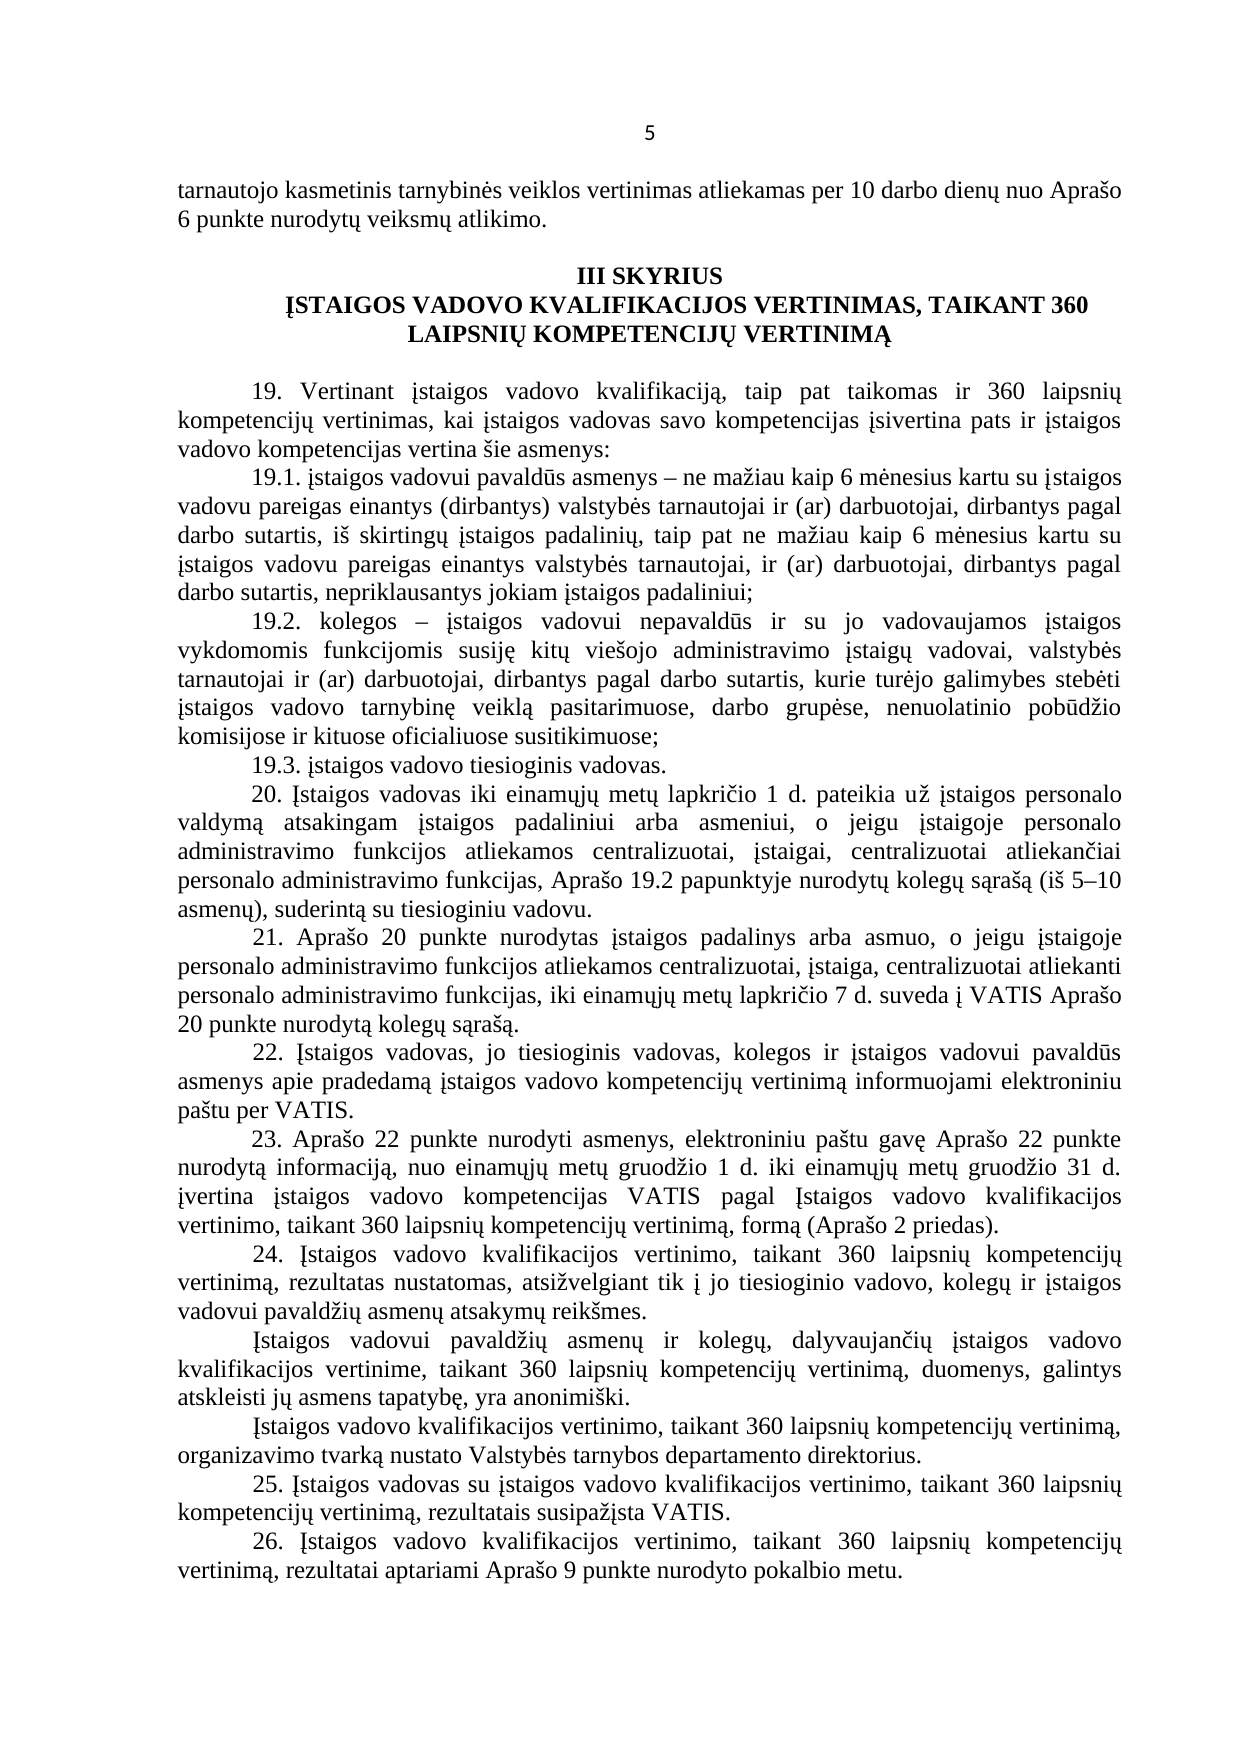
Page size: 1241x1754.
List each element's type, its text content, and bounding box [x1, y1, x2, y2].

text 26. Įstaigos vadovo kvalifikacijos vertinimo, taikant 360 laipsnių kompetencijų vertinimą, rezultatai aptariami Aprašo 9 punkte nurodyto pokalbio metu. [177, 1526, 1122, 1584]
text tarnautojo kasmetinis tarnybinės veiklos vertinimas atliekamas per 10 darbo dienų nuo Aprašo 6 punkte nurodytų veiksmų atlikimo. [177, 175, 1122, 232]
text 19. Vertinant įstaigos vadovo kvalifikaciją, taip pat taikomas ir 360 laipsnių kompetencijų vertinimas, kai įstaigos vadovas savo kompetencijas įsivertina pats ir įstaigos vadovo kompetencijas vertina šie asmenys: [177, 376, 1122, 462]
text 24. Įstaigos vadovo kvalifikacijos vertinimo, taikant 360 laipsnių kompetencijų vertinimą, rezultatas nustatomas, atsižvelgiant tik į jo tiesioginio vadovo, kolegų ir įstaigos vadovui pavaldžių asmenų atsakymų reikšmes. [177, 1239, 1122, 1325]
text 19.1. įstaigos vadovui pavaldūs asmenys – ne mažiau kaip 6 mėnesius kartu su įstaigos vadovu pareigas einantys (dirbantys) valstybės tarnautojai ir (ar) darbuotojai, dirbantys pagal darbo sutartis, iš skirtingų įstaigos padalinių, taip pat ne mažiau kaip 6 mėnesius kartu su įstaigos vadovu pareigas einantys valstybės tarnautojai, ir (ar) darbuotojai, dirbantys pagal darbo sutartis, nepriklausantys jokiam įstaigos padaliniui; [177, 462, 1122, 606]
text Įstaigos vadovui pavaldžių asmenų ir kolegų, dalyvaujančių įstaigos vadovo kvalifikacijos vertinime, taikant 360 laipsnių kompetencijų vertinimą, duomenys, galintys atskleisti jų asmens tapatybę, yra anonimiški. [177, 1325, 1122, 1411]
text 22. Įstaigos vadovas, jo tiesioginis vadovas, kolegos ir įstaigos vadovui pavaldūs asmenys apie pradedamą įstaigos vadovo kompetencijų vertinimą informuojami elektroniniu paštu per VATIS. [177, 1037, 1122, 1124]
text 19.3. įstaigos vadovo tiesioginis vadovas. [177, 750, 1122, 779]
text ĮSTAIGOS VADOVO KVALIFIKACIJOS VERTINIMAS, TAIKANT 360 LAIPSNIŲ KOMPETENCIJŲ VERTINIMĄ [177, 290, 1122, 347]
text Įstaigos vadovo kvalifikacijos vertinimo, taikant 360 laipsnių kompetencijų vertinimą, organizavimo tvarką nustato Valstybės tarnybos departamento direktorius. [177, 1411, 1122, 1469]
text 25. Įstaigos vadovas su įstaigos vadovo kvalifikacijos vertinimo, taikant 360 laipsnių kompetencijų vertinimą, rezultatais susipažįsta VATIS. [177, 1469, 1122, 1526]
text 21. Aprašo 20 punkte nurodytas įstaigos padalinys arba asmuo, o jeigu įstaigoje personalo administravimo funkcijos atliekamos centralizuotai, įstaiga, centralizuotai atliekanti personalo administravimo funkcijas, iki einamųjų metų lapkričio 7 d. suveda į VATIS Aprašo 20 punkte nurodytą kolegų sąrašą. [177, 922, 1122, 1037]
text III SKYRIUS [177, 261, 1122, 290]
text 19.2. kolegos – įstaigos vadovui nepavaldūs ir su jo vadovaujamos įstaigos vykdomomis funkcijomis susiję kitų viešojo administravimo įstaigų vadovai, valstybės tarnautojai ir (ar) darbuotojai, dirbantys pagal darbo sutartis, kurie turėjo galimybes stebėti įstaigos vadovo tarnybinę veiklą pasitarimuose, darbo grupėse, nenuolatinio pobūdžio komisijose ir kituose oficialiuose susitikimuose; [177, 606, 1122, 750]
text 20. Įstaigos vadovas iki einamųjų metų lapkričio 1 d. pateikia už įstaigos personalo valdymą atsakingam įstaigos padaliniui arba asmeniui, o jeigu įstaigoje personalo administravimo funkcijos atliekamos centralizuotai, įstaigai, centralizuotai atliekančiai personalo administravimo funkcijas, Aprašo 19.2 papunktyje nurodytų kolegų sąrašą (iš 5–10 asmenų), suderintą su tiesioginiu vadovu. [177, 779, 1122, 922]
text 23. Aprašo 22 punkte nurodyti asmenys, elektroniniu paštu gavę Aprašo 22 punkte nurodytą informaciją, nuo einamųjų metų gruodžio 1 d. iki einamųjų metų gruodžio 31 d. įvertina įstaigos vadovo kompetencijas VATIS pagal Įstaigos vadovo kvalifikacijos vertinimo, taikant 360 laipsnių kompetencijų vertinimą, formą (Aprašo 2 priedas). [177, 1124, 1122, 1239]
